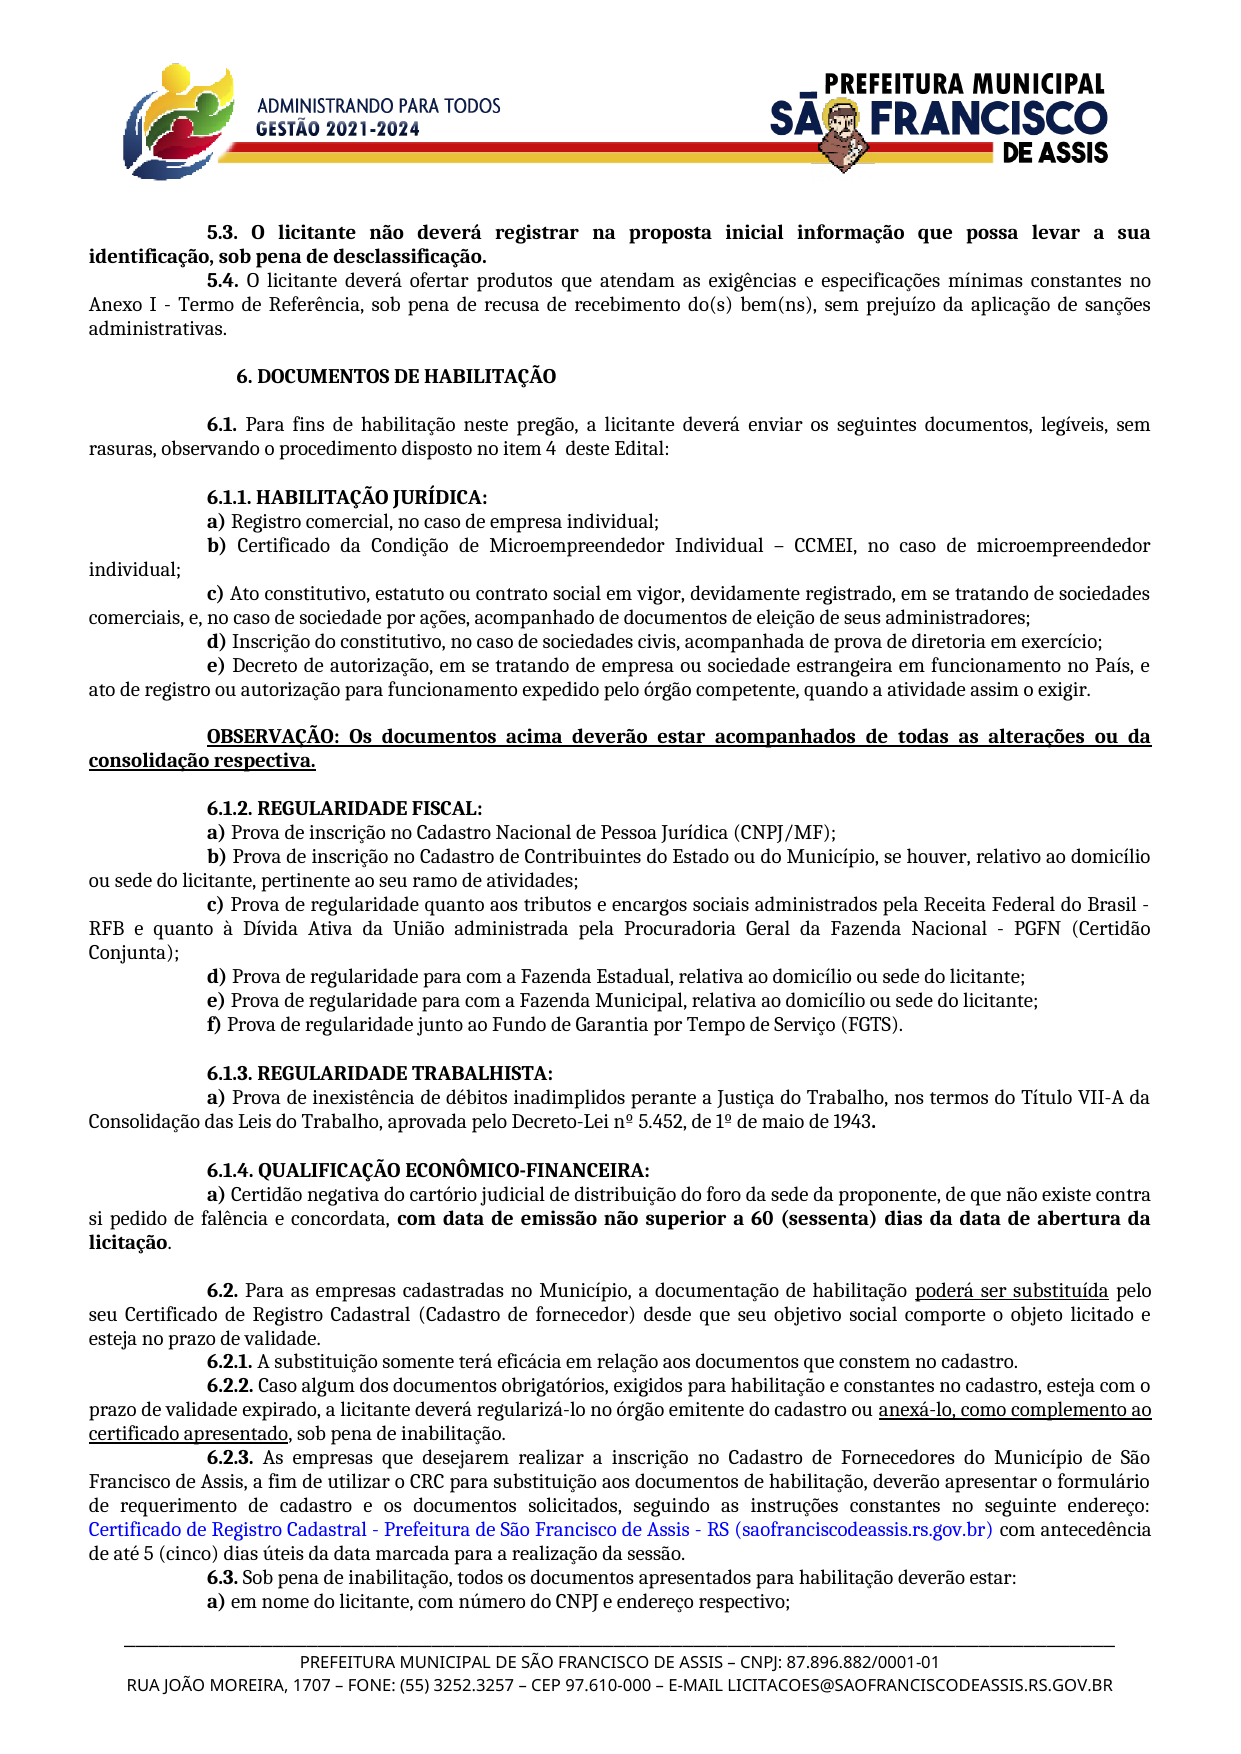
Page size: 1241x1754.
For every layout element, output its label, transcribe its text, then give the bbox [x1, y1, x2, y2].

text e) Decreto de autorização, em se tratando de empresa ou sociedade estrangeira em funcionamento no País, e ato de registro ou autorização para funcionamento expedido pelo órgão competente, quando a atividade assim o exigir. [89, 653, 1152, 701]
text 6.1. Para fins de habilitação neste pregão, a licitante deverá enviar os seguintes documentos, legíveis, sem rasuras, observando o procedimento disposto no item 4 deste Edital: [89, 413, 1152, 461]
text 6. DOCUMENTOS DE HABILITAÇÃO [89, 365, 1152, 389]
text 5.4. O licitante deverá ofertar produtos que atendam as exigências e especificações mínimas constantes no Anexo I - Termo de Referência, sob pena de recusa de recebimento do(s) bem(ns), sem prejuízo da aplicação de sanções administrativas. [89, 269, 1152, 341]
text b) Certificado da Condição de Microempreendedor Individual – CCMEI, no caso de microempreendedor individual; [89, 533, 1152, 581]
text 6.1.4. QUALIFICAÇÃO ECONÔMICO-FINANCEIRA: [89, 1158, 1152, 1182]
text 5.3. O licitante não deverá registrar na proposta inicial informação que possa levar a sua identificação, sob pena de desclassificação. [89, 221, 1152, 269]
text 6.1.3. REGULARIDADE TRABALHISTA: [89, 1062, 1152, 1086]
text f) Prova de regularidade junto ao Fundo de Garantia por Tempo de Serviço (FGTS). [89, 1013, 1152, 1037]
text a) Prova de inexistência de débitos inadimplidos perante a Justiça do Trabalho, nos termos do Título VII-A da Consolidação das Leis do Trabalho, aprovada pelo Decreto-Lei nº 5.452, de 1º de maio de 1943. [89, 1086, 1152, 1133]
text a) Registro comercial, no caso de empresa individual; [89, 509, 1152, 533]
text c) Prova de regularidade quanto aos tributos e encargos sociais administrados pela Receita Federal do Brasil - RFB e quanto à Dívida Ativa da União administrada pela Procuradoria Geral da Fazenda Nacional - PGFN (Certidão Conjunta); [89, 893, 1152, 965]
text 6.1.2. REGULARIDADE FISCAL: [89, 797, 1152, 821]
text a) em nome do licitante, com número do CNPJ e endereço respectivo; [89, 1590, 1152, 1614]
text 6.3. Sob pena de inabilitação, todos os documentos apresentados para habilitação deverão estar: [89, 1566, 1152, 1590]
text 6.2. Para as empresas cadastradas no Município, a documentação de habilitação poderá ser substituída pelo seu Certificado de Registro Cadastral (Cadastro de fornecedor) desde que seu objetivo social comporte o objeto licitado e esteja no prazo de validade. [89, 1278, 1152, 1350]
text OBSERVAÇÃO: Os documentos acima deverão estar acompanhados de todas as alterações ou da consolidação respectiva. [89, 725, 1152, 773]
text e) Prova de regularidade para com a Fazenda Municipal, relativa ao domicílio ou sede do licitante; [89, 989, 1152, 1013]
text b) Prova de inscrição no Cadastro de Contribuintes do Estado ou do Município, se houver, relativo ao domicílio ou sede do licitante, pertinente ao seu ramo de atividades; [89, 845, 1152, 893]
text c) Ato constitutivo, estatuto ou contrato social em vigor, devidamente registrado, em se tratando de sociedades comerciais, e, no caso de sociedade por ações, acompanhado de documentos de eleição de seus administradores; [89, 581, 1152, 629]
text d) Prova de regularidade para com a Fazenda Estadual, relativa ao domicílio ou sede do licitante; [89, 965, 1152, 989]
text a) Prova de inscrição no Cadastro Nacional de Pessoa Jurídica (CNPJ/MF); [89, 821, 1152, 845]
text 6.2.1. A substituição somente terá eficácia em relação aos documentos que constem no cadastro. [89, 1350, 1152, 1374]
text d) Inscrição do constitutivo, no caso de sociedades civis, acompanhada de prova de diretoria em exercício; [89, 629, 1152, 653]
text 6.2.3. As empresas que desejarem realizar a inscrição no Cadastro de Fornecedores do Município de São Francisco de Assis, a fim de utilizar o CRC para substituição aos documentos de habilitação, deverão apresentar o formulário de requerimento de cadastro e os documentos solicitados, seguindo as instruções constantes no seguinte endereço: Certificado de Registro Cadastral - Prefeitura de São Francisco de Assis - RS (saofranciscodeassis.rs.gov.br) com antecedência de até 5 (cinco) dias úteis da data marcada para a realização da sessão. [89, 1446, 1152, 1566]
text 6.2.2. Caso algum dos documentos obrigatórios, exigidos para habilitação e constantes no cadastro, esteja com o prazo de validade expirado, a licitante deverá regularizá-lo no órgão emitente do cadastro ou anexá-lo, como complemento ao certificado apresentado, sob pena de inabilitação. [89, 1374, 1152, 1446]
text 6.1.1. HABILITAÇÃO JURÍDICA: [89, 486, 1152, 509]
text a) Certidão negativa do cartório judicial de distribuição do foro da sede da proponente, de que não existe contra si pedido de falência e concordata, com data de emissão não superior a 60 (sessenta) dias da data de abertura da licitação. [89, 1182, 1152, 1254]
